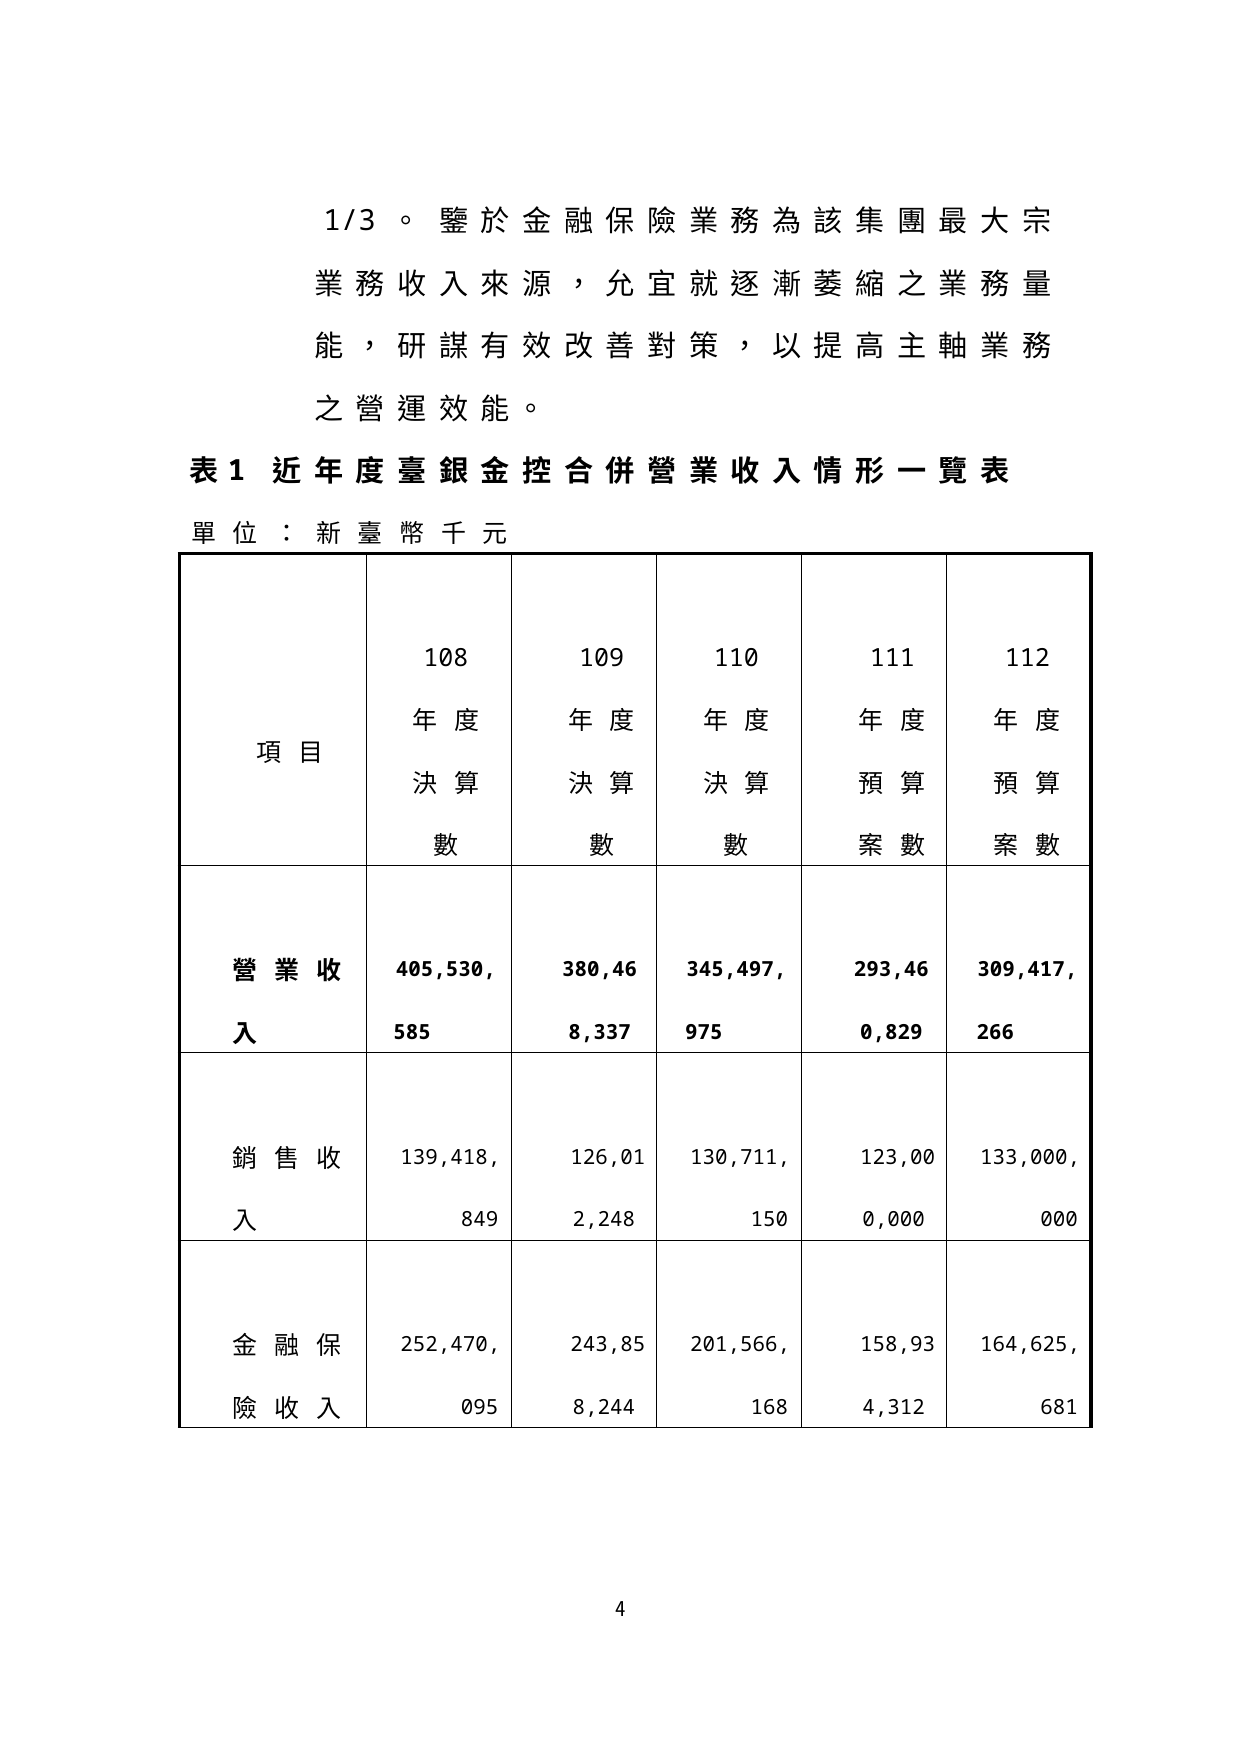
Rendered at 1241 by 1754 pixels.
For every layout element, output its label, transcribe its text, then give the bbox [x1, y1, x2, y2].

table_header 111年度預算案數 [802, 555, 946, 865]
table_cell 139,418,849 [367, 1053, 511, 1240]
table_cell 營業收入 [181, 866, 366, 1052]
table_header 109年度決算數 [512, 555, 656, 865]
table_header 項目 [181, 555, 366, 865]
table_cell 銷售收入 [181, 1053, 366, 1240]
text 參據臺灣金控108年度至112年度合併營業收入情形(詳表1)，決算數由108年度4,055億3,058萬5千元逐年下滑至110年度3,454億9,797萬5千元，減幅14.80%。若依各項收入觀之，銷售(貴金屬)收入由108年度1,394億1,884萬9千元減至110年度1,307億1,115萬元，減幅6.25%；金融保險收入由108年度2,524億7,009萬5千元降至110年度2,015億6,616萬8千元，降幅20.16%；其他營業收入(包括：投資性不動產收入、政府補助收入及什項營業收入)由108年度96億3,417萬1千元縮減至110年度85億6,191萬7千元，減幅11.13%。除採用權益法認列之關聯企業及合資利益之份額收入(轉投資利益)為增加外，其餘營業項目收入多呈下滑態勢，尤其金融保險業務收入縮減幅度最大。該金控公司說明係因保險業務之主管機關自109年起實施多項監理措施影響，如二次調降準備金利率、實施保單死亡保障門檻提高、啟動「利變保單宣告利率平穩機制」等，及因應國際財務報導準則第17號(保險合約)接軌，逐漸調降儲蓄性質商品所致。又112年度預算案之最大宗營業收入來源-金融保險收入(占比53.21%)，較110年度決算數縮減18.33%；其中保費收入為378億8,926萬2千元較110年度決算數(544億7,421萬1千元)減幅達30.45%，萎縮將近1/3。鑒於金融保險業務為該集團最大宗業務收入來源，允宜就逐漸萎縮之業務量能，研謀有效改善對策，以提高主軸業務之營運效能。 [271, 177, 1058, 427]
table_header 108年度決算數 [367, 555, 511, 865]
table_cell 345,497,975 [657, 866, 801, 1052]
table_cell 309,417,266 [947, 866, 1089, 1052]
table_cell 380,468,337 [512, 866, 656, 1052]
table_cell 158,934,312 [802, 1241, 946, 1427]
table_cell 123,000,000 [802, 1053, 946, 1240]
table_cell 252,470,095 [367, 1241, 511, 1427]
table_cell 133,000,000 [947, 1053, 1089, 1240]
table_cell 金融保險收入 [181, 1241, 366, 1427]
table_cell 293,460,829 [802, 866, 946, 1052]
table_cell 130,711,150 [657, 1053, 801, 1240]
text 表1 近年度臺銀金控合併營業收入情形一覽表 單位：新臺幣千元 [183, 427, 1058, 552]
table_cell 126,012,248 [512, 1053, 656, 1240]
table_header 112年度預算案數 [947, 555, 1089, 865]
table_cell 405,530,585 [367, 866, 511, 1052]
table_cell 164,625,681 [947, 1241, 1089, 1427]
table_cell 201,566,168 [657, 1241, 801, 1427]
table_cell 243,858,244 [512, 1241, 656, 1427]
table_header 110年度決算數 [657, 555, 801, 865]
